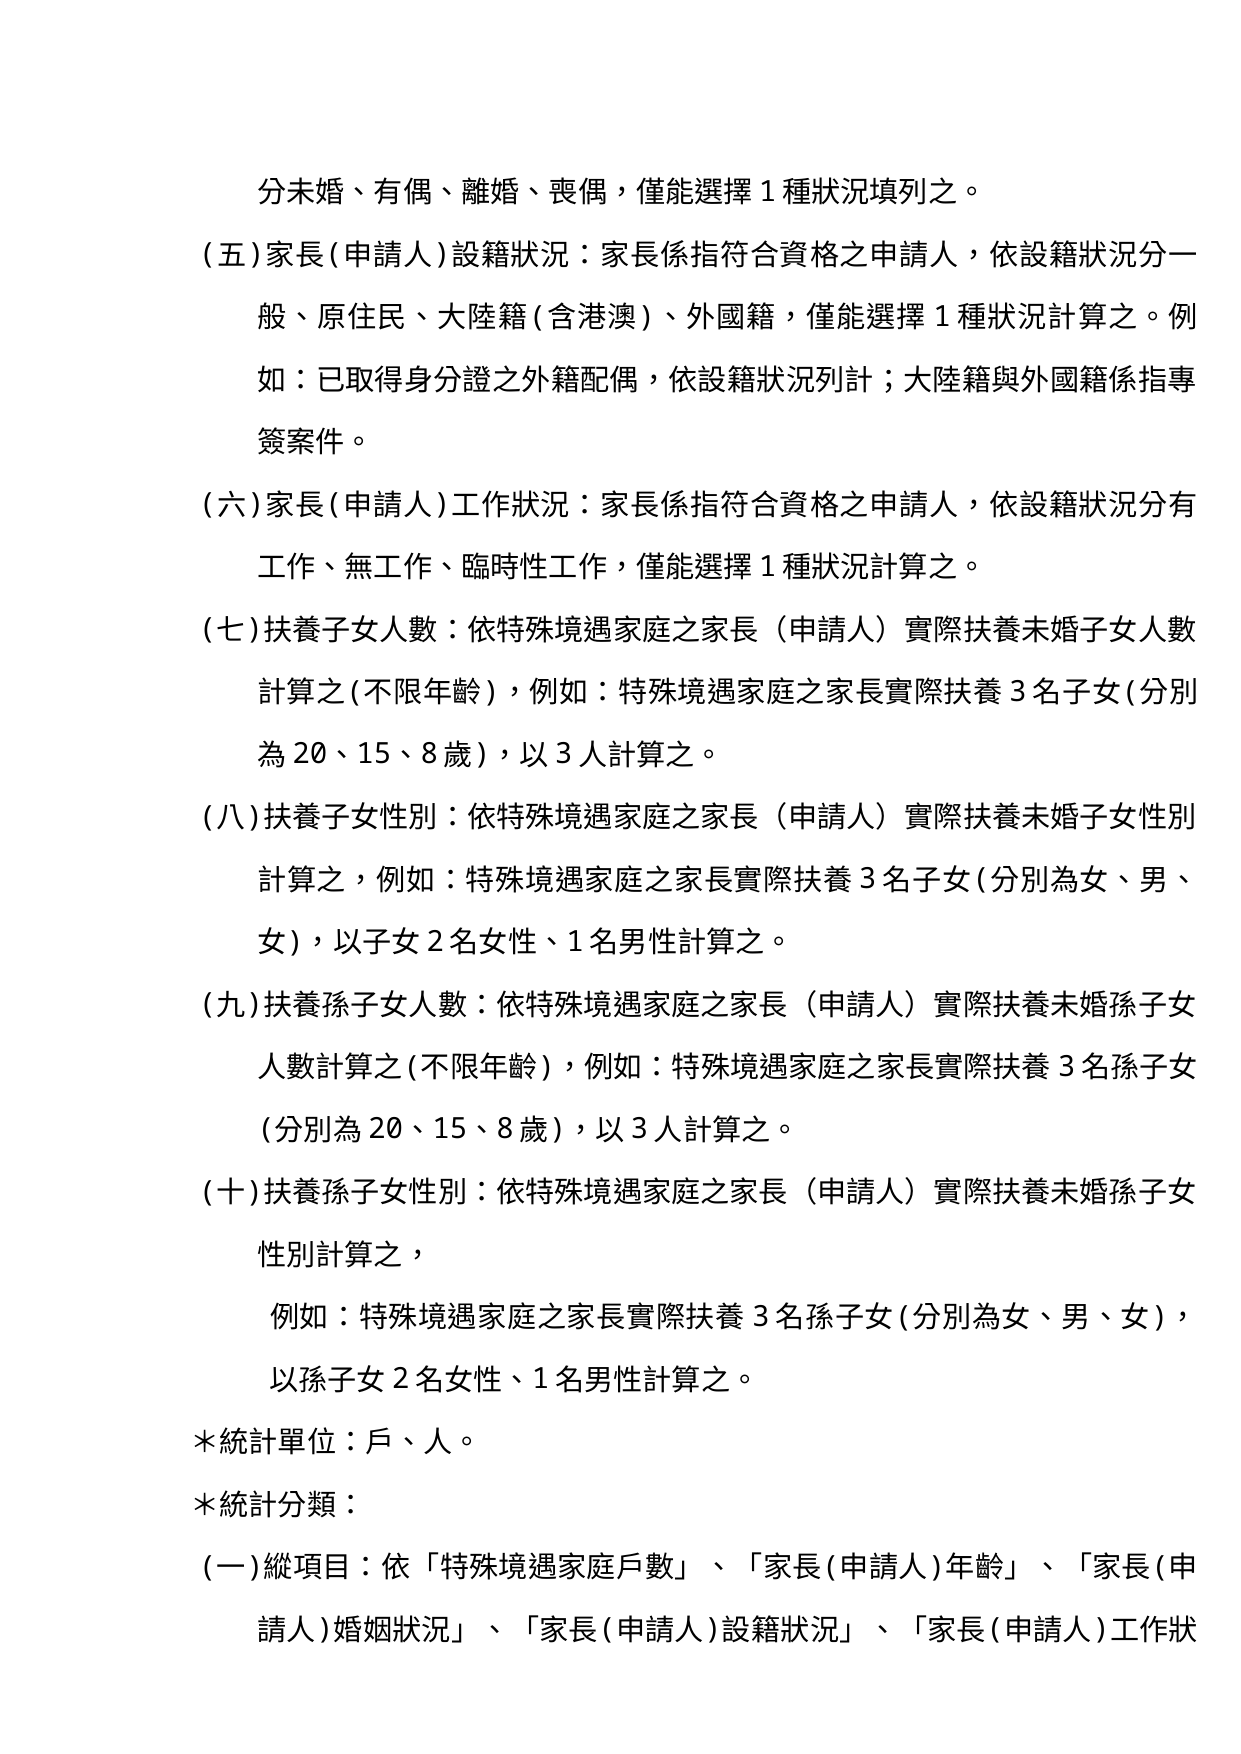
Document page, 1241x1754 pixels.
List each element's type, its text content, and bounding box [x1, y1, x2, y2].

table_header 分未婚、有偶、離婚、喪偶，僅能選擇1種狀況填列之。 (五)家長(申請人)設籍狀況：家長係指符合資格之申請人，依設籍狀況分一般、原住民、大陸籍(含港澳)、外國籍，僅能選擇1種狀況計算之。例如：已取得身分證之外籍配偶，依設籍狀況列計；大陸籍與外國籍係指專簽案件。 (六)家長(申請人)工作狀況：家長係指符合資格之申請人，依設籍狀況分有工作、無工作、臨時性工作，僅能選擇1種狀況計算之。 (七)扶養子女人數：依特殊境遇家庭之家長（申請人）實際扶養未婚子女人數計算之(不限年齡)，例如：特殊境遇家庭之家長實際扶養3名子女(分別為20、15、8歲)，以3人計算之。 (八)扶養子女性別：依特殊境遇家庭之家長（申請人）實際扶養未婚子女性別計算之，例如：特殊境遇家庭之家長實際扶養3名子女(分別為女、男、女)，以子女2名女性、1名男性計算之。 (九)扶養孫子女人數：依特殊境遇家庭之家長（申請人）實際扶養未婚孫子女人數計算之(不限年齡)，例如：特殊境遇家庭之家長實際扶養3名孫子女(分別為20、15、8歲)，以3人計算之。 (十)扶養孫子女性別：依特殊境遇家庭之家長（申請人）實際扶養未婚孫子女性別計算之， 例如：特殊境遇家庭之家長實際扶養3名孫子女(分別為女、男、女)，以孫子女2名女性、1名男性計算之。 ＊統計單位：戶、人。 ＊統計分類： (一)縱項目：依「特殊境遇家庭戶數」、「家長(申請人)年齡」、「家長(申請人)婚姻狀況」、「家長(申請人)設籍狀況」、「家長(申請人)工作狀 [150, 148, 1209, 1648]
